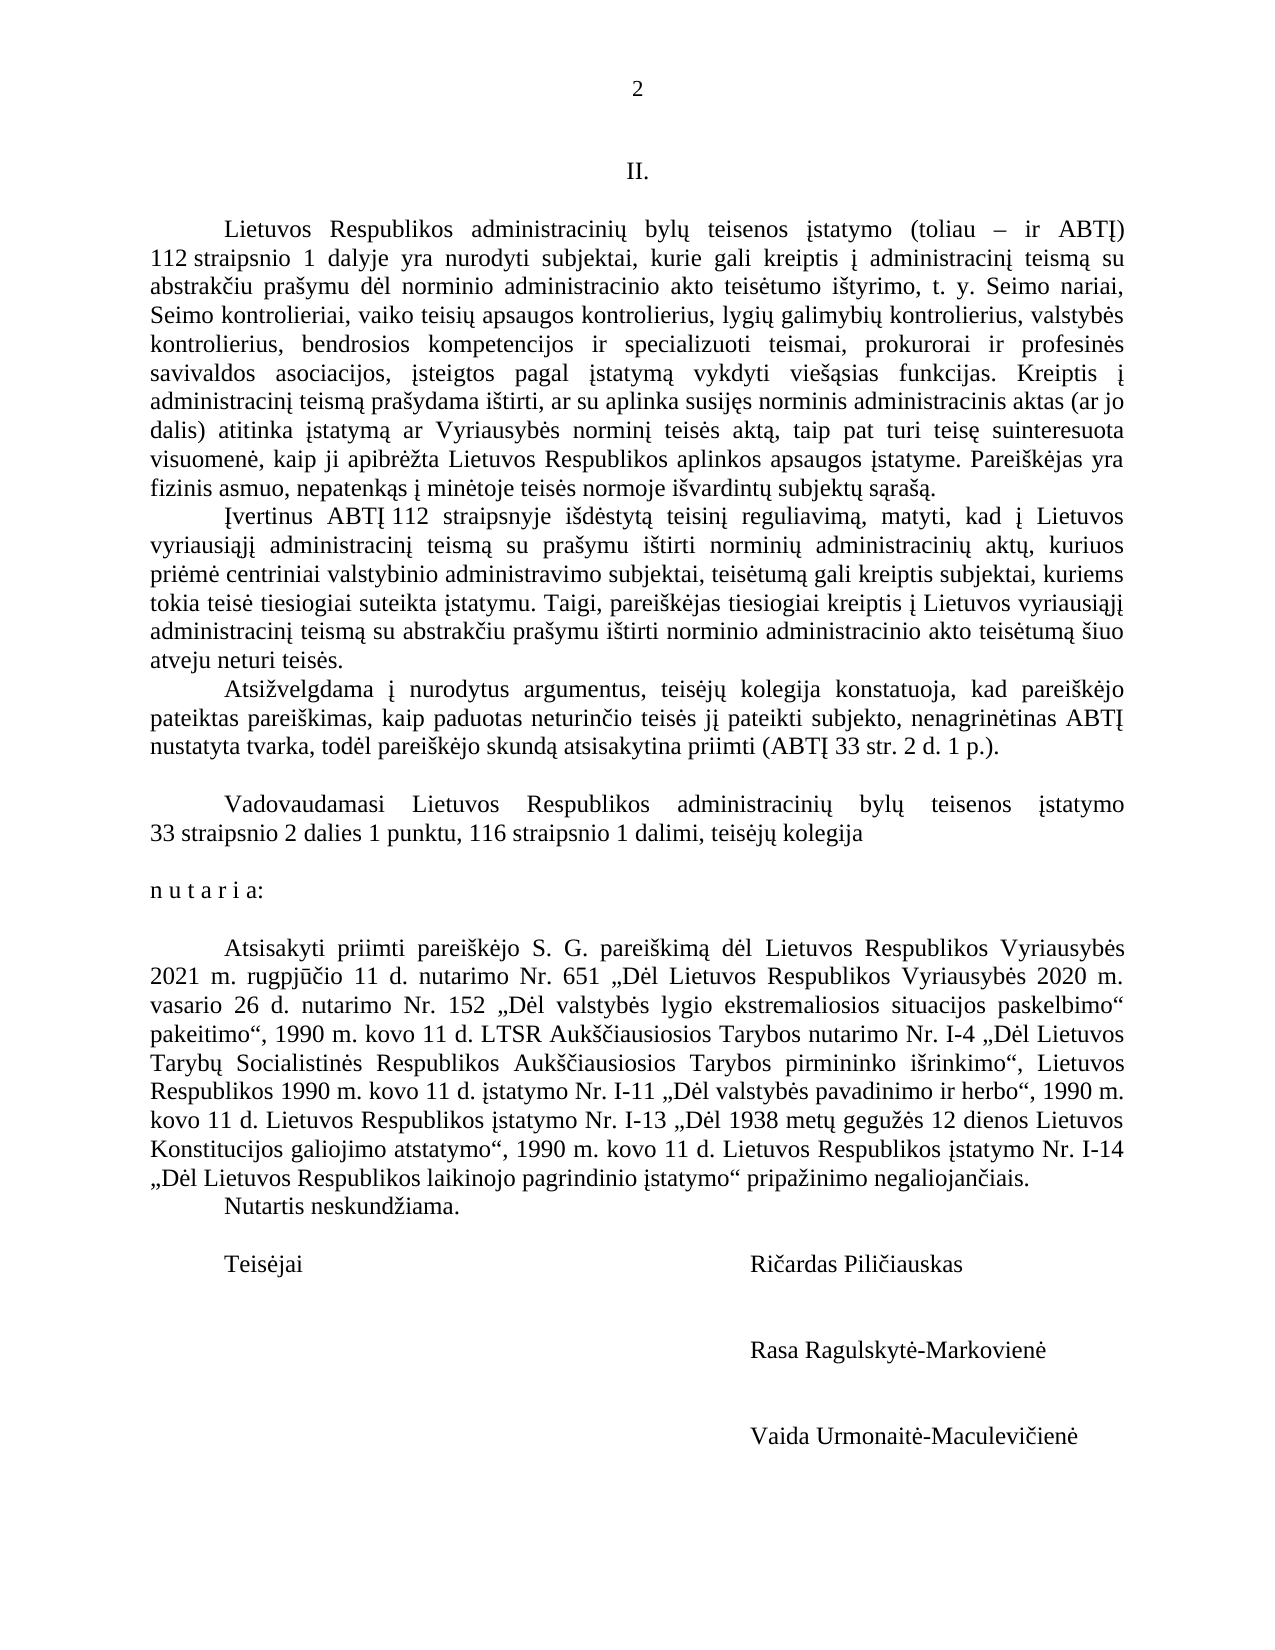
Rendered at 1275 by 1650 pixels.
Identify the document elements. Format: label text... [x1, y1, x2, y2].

text Atsižvelgdama į nurodytus argumentus, teisėjų kolegija konstatuoja, kad pareiškėjo pateiktas pareiškimas, kaip paduotas neturinčio teisės jį pateikti subjekto, nenagrinėtinas ABTĮ nustatyta tvarka, todėl pareiškėjo skundą atsisakytina priimti (ABTĮ 33 str. 2 d. 1 p.). [150, 674, 1125, 760]
text Vaida Urmonaitė-Maculevičienė [150, 1421, 1125, 1450]
text Nutartis neskundžiama. [150, 1191, 1125, 1220]
text Įvertinus ABTĮ 112 straipsnyje išdėstytą teisinį reguliavimą, matyti, kad į Lietuvos vyriausiąjį administracinį teismą su prašymu ištirti norminių administracinių aktų, kuriuos priėmė centriniai valstybinio administravimo subjektai, teisėtumą gali kreiptis subjektai, kuriems tokia teisė tiesiogiai suteikta įstatymu. Taigi, pareiškėjas tiesiogiai kreiptis į Lietuvos vyriausiąjį administracinį teismą su abstrakčiu prašymu ištirti norminio administracinio akto teisėtumą šiuo atveju neturi teisės. [150, 501, 1125, 674]
text Rasa Ragulskytė-Markovienė [150, 1335, 1125, 1364]
text Atsisakyti priimti pareiškėjo S. G. pareiškimą dėl Lietuvos Respublikos Vyriausybės 2021 m. rugpjūčio 11 d. nutarimo Nr. 651 „Dėl Lietuvos Respublikos Vyriausybės 2020 m. vasario 26 d. nutarimo Nr. 152 „Dėl valstybės lygio ekstremaliosios situacijos paskelbimo“ pakeitimo“, 1990 m. kovo 11 d. LTSR Aukščiausiosios Tarybos nutarimo Nr. I-4 „Dėl Lietuvos Tarybų Socialistinės Respublikos Aukščiausiosios Tarybos pirmininko išrinkimo“, Lietuvos Respublikos 1990 m. kovo 11 d. įstatymo Nr. I-11 „Dėl valstybės pavadinimo ir herbo“, 1990 m. kovo 11 d. Lietuvos Respublikos įstatymo Nr. I-13 „Dėl 1938 metų gegužės 12 dienos Lietuvos Konstitucijos galiojimo atstatymo“, 1990 m. kovo 11 d. Lietuvos Respublikos įstatymo Nr. I-14 „Dėl Lietuvos Respublikos laikinojo pagrindinio įstatymo“ pripažinimo negaliojančiais. [150, 933, 1125, 1191]
text Teisėjai Ričardas Piličiauskas [150, 1249, 1125, 1278]
text II. [150, 156, 1125, 185]
text Lietuvos Respublikos administracinių bylų teisenos įstatymo (toliau – ir ABTĮ) 112 straipsnio 1 dalyje yra nurodyti subjektai, kurie gali kreiptis į administracinį teismą su abstrakčiu prašymu dėl norminio administracinio akto teisėtumo ištyrimo, t. y. Seimo nariai, Seimo kontrolieriai, vaiko teisių apsaugos kontrolierius, lygių galimybių kontrolierius, valstybės kontrolierius, bendrosios kompetencijos ir specializuoti teismai, prokurorai ir profesinės savivaldos asociacijos, įsteigtos pagal įstatymą vykdyti viešąsias funkcijas. Kreiptis į administracinį teismą prašydama ištirti, ar su aplinka susijęs norminis administracinis aktas (ar jo dalis) atitinka įstatymą ar Vyriausybės norminį teisės aktą, taip pat turi teisę suinteresuota visuomenė, kaip ji apibrėžta Lietuvos Respublikos aplinkos apsaugos įstatyme. Pareiškėjas yra fizinis asmuo, nepatenkąs į minėtoje teisės normoje išvardintų subjektų sąrašą. [150, 214, 1125, 501]
text n u t a r i a: [150, 875, 1125, 904]
text Vadovaudamasi Lietuvos Respublikos administracinių bylų teisenos įstatymo 33 straipsnio 2 dalies 1 punktu, 116 straipsnio 1 dalimi, teisėjų kolegija [150, 789, 1125, 846]
